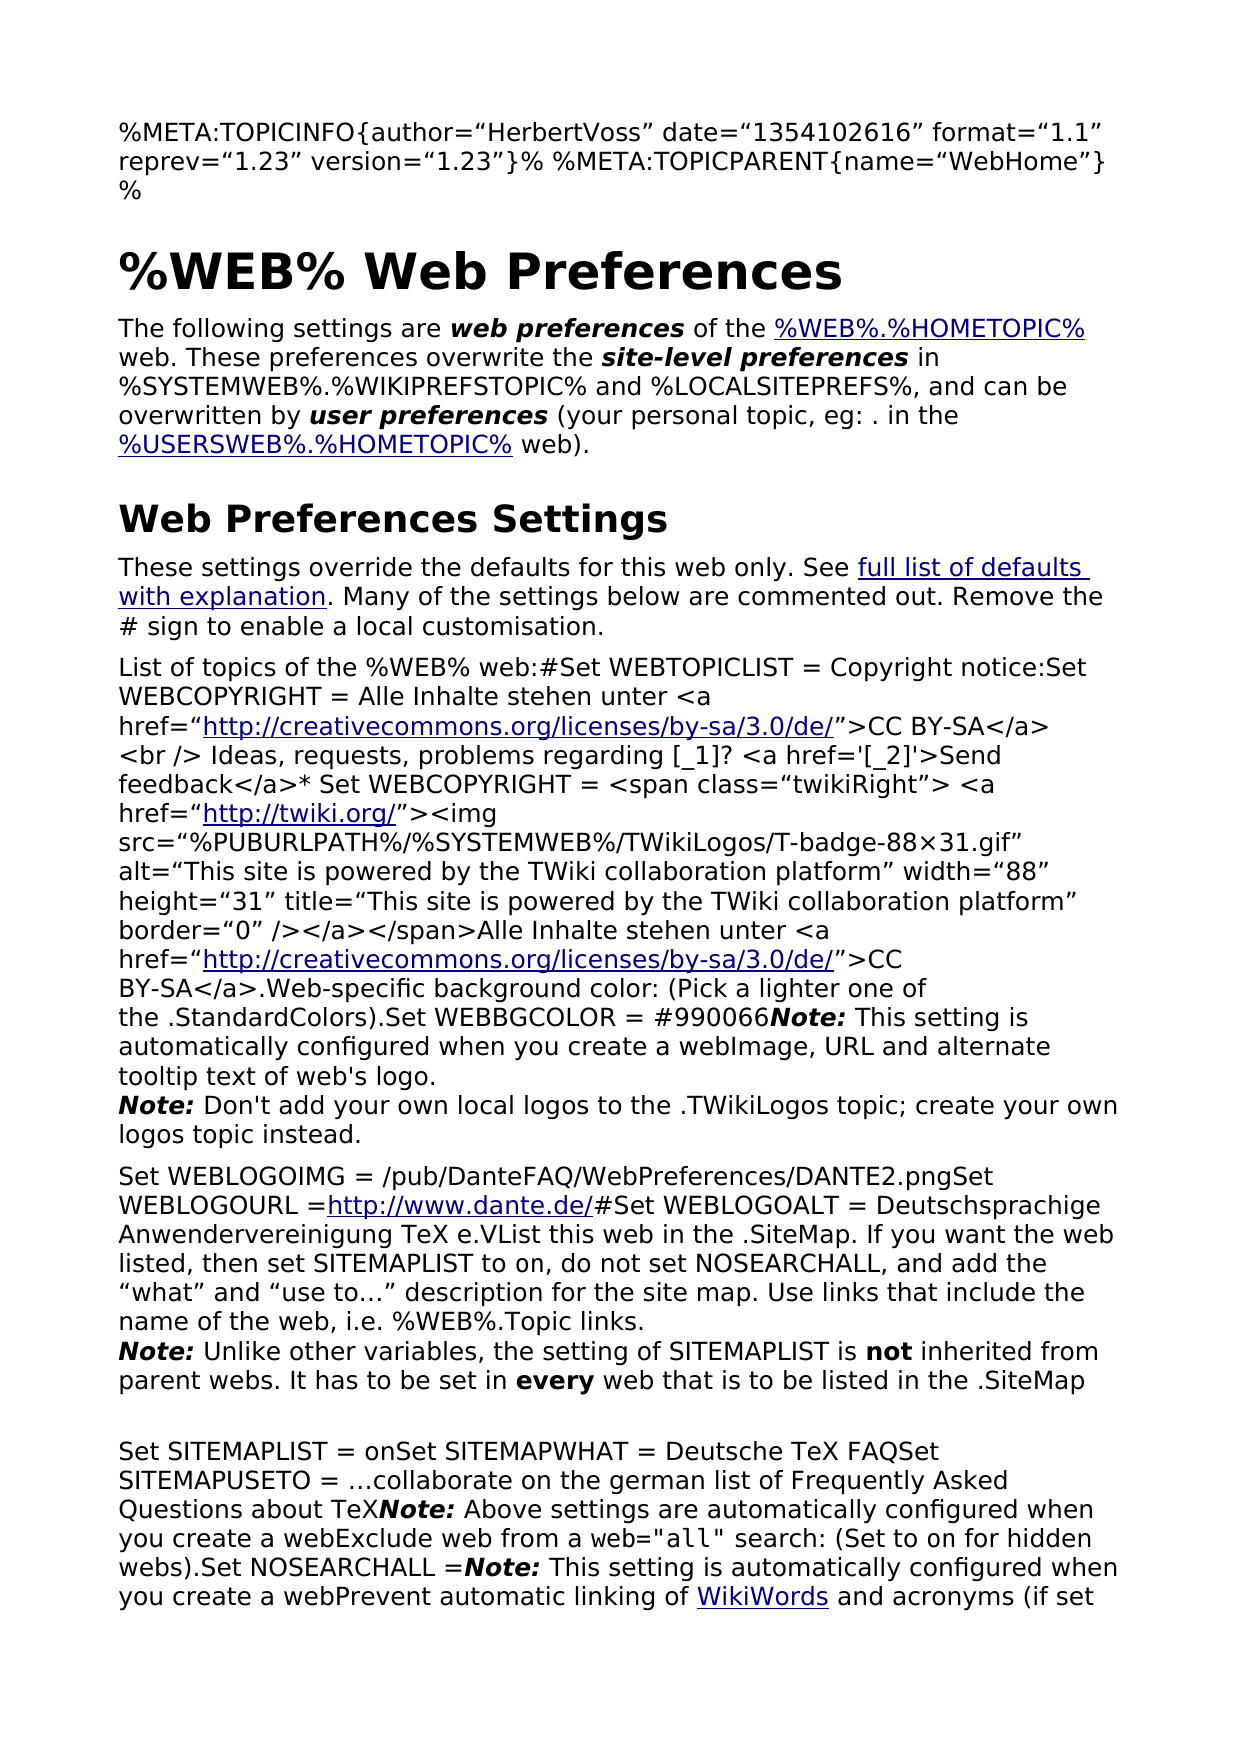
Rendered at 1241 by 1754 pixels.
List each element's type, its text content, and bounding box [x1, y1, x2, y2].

subtitle %WEB% Web Preferences [118, 243, 1122, 301]
text %META:TOPICINFO{author=“HerbertVoss” date=“1354102616” format=“1.1” reprev=“1.23” version=“1.23”}% %META:TOPICPARENT{name=“WebHome”}% [118, 118, 1122, 206]
text List of topics of the %WEB% web:#Set WEBTOPICLIST = Copyright notice:Set WEBCOPYRIGHT = Alle Inhalte stehen unter <a href=“http://creativecommons.org/licenses/by-sa/3.0/de/”>CC BY-SA</a> <br /> Ideas, requests, problems regarding [_1]? <a href='[_2]'>Send feedback</a>* Set WEBCOPYRIGHT = <span class=“twikiRight”> <a href=“http://twiki.org/”><img src=“%PUBURLPATH%/%SYSTEMWEB%/TWikiLogos/T-badge-88×31.gif” alt=“This site is powered by the TWiki collaboration platform” width=“88” height=“31” title=“This site is powered by the TWiki collaboration platform” border=“0” /></a></span>Alle Inhalte stehen unter <a href=“http://creativecommons.org/licenses/by-sa/3.0/de/”>CC BY-SA</a>.Web-specific background color: (Pick a lighter one of the .StandardColors).Set WEBBGCOLOR = #990066Note: This setting is automatically configured when you create a webImage, URL and alternate tooltip text of web's logo. Note: Don't add your own local logos to the .TWikiLogos topic; create your own logos topic instead. [118, 653, 1122, 1149]
subtitle Web Preferences Settings [118, 497, 1122, 541]
text Set SITEMAPLIST = onSet SITEMAPWHAT = Deutsche TeX FAQSet SITEMAPUSETO = …collaborate on the german list of Frequently Asked Questions about TeXNote: Above settings are automatically configured when you create a webExclude web from a web="all" search: (Set to on for hidden webs).Set NOSEARCHALL =Note: This setting is automatically configured when you create a webPrevent automatic linking of WikiWords and acronyms (if set [118, 1437, 1122, 1612]
text The following settings are web preferences of the %WEB%.%HOMETOPIC% web. These preferences overwrite the site-level preferences in %SYSTEMWEB%.%WIKIPREFSTOPIC% and %LOCALSITEPREFS%, and can be overwritten by user preferences (your personal topic, eg: . in the %USERSWEB%.%HOMETOPIC% web). [118, 314, 1122, 460]
text Set WEBLOGOIMG = /pub/DanteFAQ/WebPreferences/DANTE2.pngSet WEBLOGOURL =http://www.dante.de/#Set WEBLOGOALT = Deutschsprachige Anwendervereinigung TeX e.VList this web in the .SiteMap. If you want the web listed, then set SITEMAPLIST to on, do not set NOSEARCHALL, and add the “what” and “use to…” description for the site map. Use links that include the name of the web, i.e. %WEB%.Topic links. Note: Unlike other variables, the setting of SITEMAPLIST is not inherited from parent webs. It has to be set in every web that is to be listed in the .SiteMap [118, 1162, 1122, 1424]
text These settings override the defaults for this web only. See full list of defaults with explanation. Many of the settings below are commented out. Remove the # sign to enable a local customisation. [118, 553, 1122, 641]
